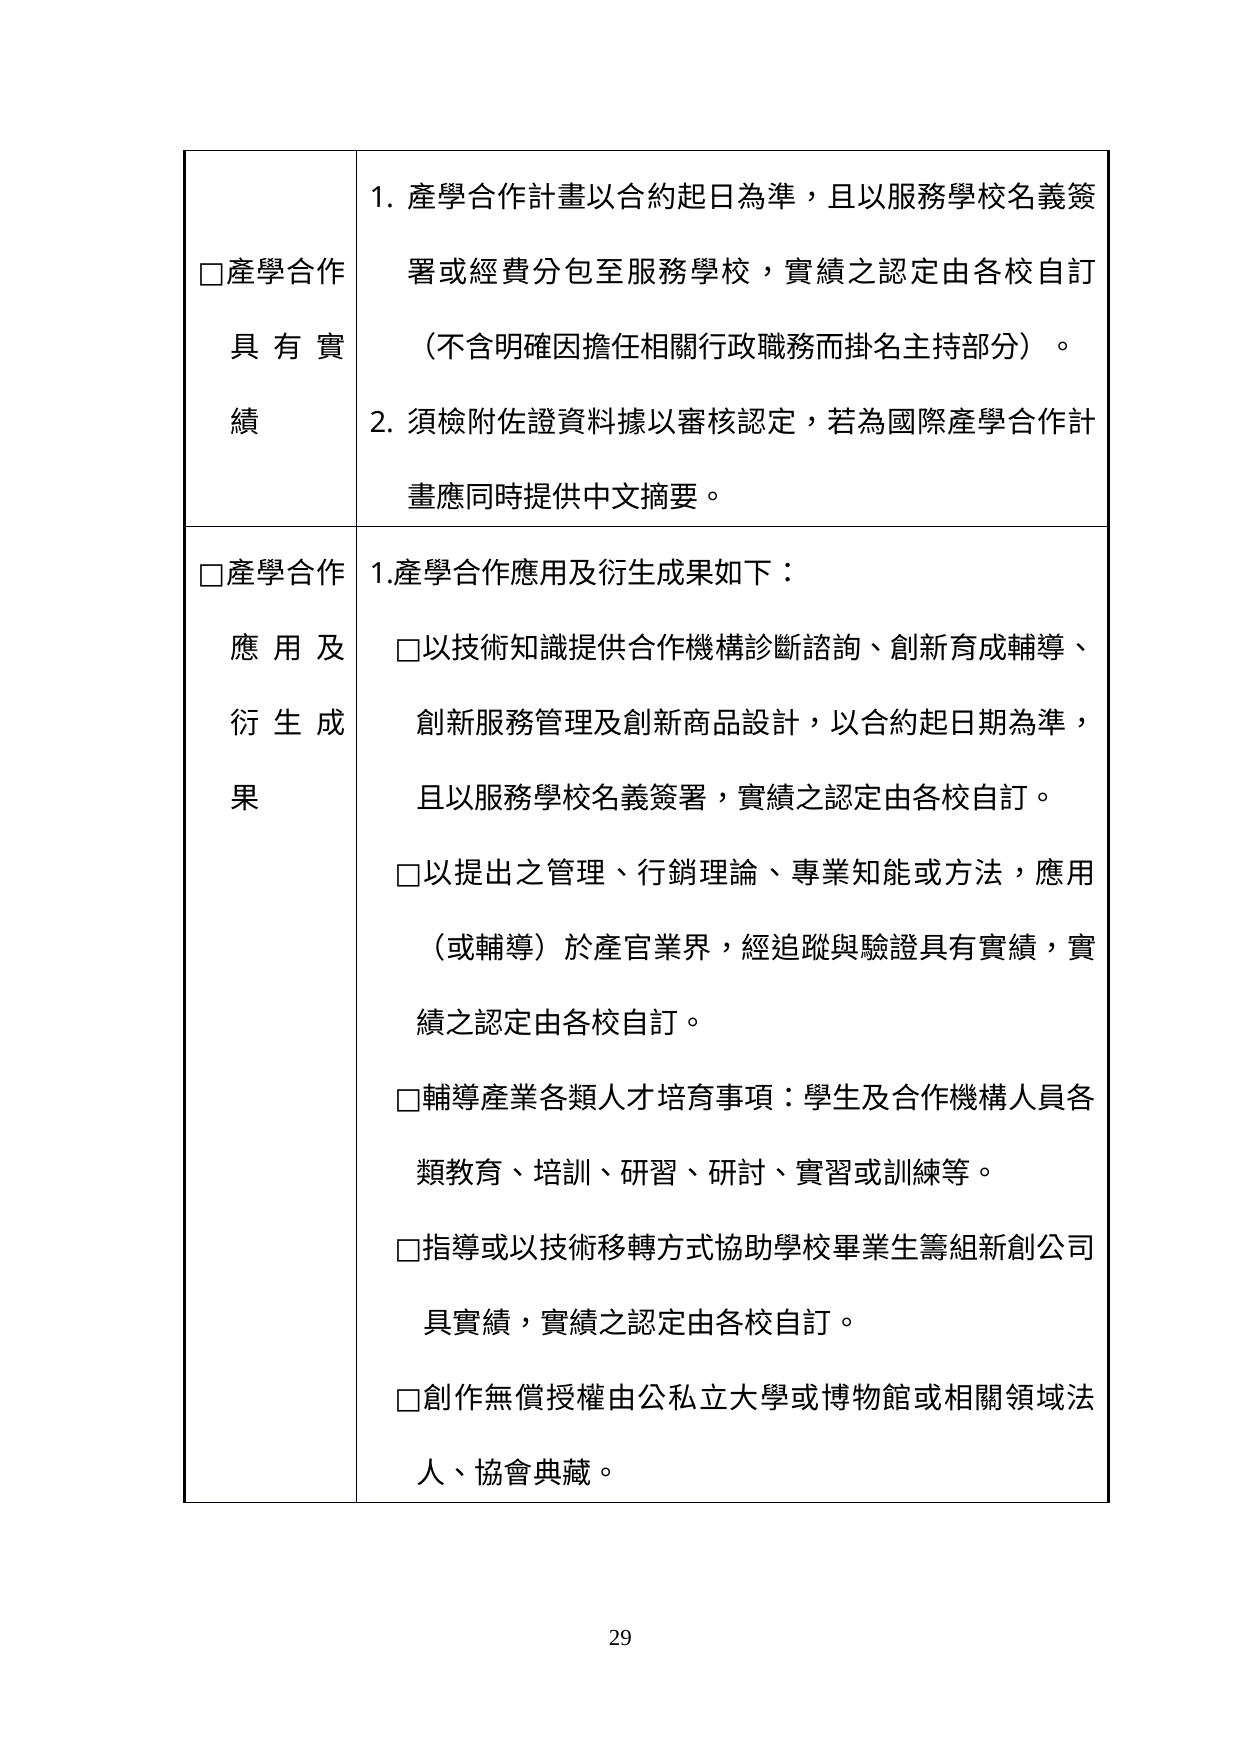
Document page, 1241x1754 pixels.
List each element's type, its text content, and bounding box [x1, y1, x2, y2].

table_cell 產學合作計畫以合約起日為準，且以服務學校名義簽署或經費分包至服務學校，實績之認定由各校自訂 （不含明確因擔任相關行政職務而掛名主持部分）。 須檢附佐證資料據以審核認定，若為國際產學合作計畫應同時提供中文摘要。 [357, 151, 1107, 526]
table_cell 1.產學合作應用及衍生成果如下： □以技術知識提供合作機構診斷諮詢、創新育成輔導、創新服務管理及創新商品設計，以合約起日期為準，且以服務學校名義簽署，實績之認定由各校自訂。 □以提出之管理、行銷理論、專業知能或方法，應用（或輔導）於產官業界，經追蹤與驗證具有實績，實績之認定由各校自訂。 □輔導產業各類人才培育事項：學生及合作機構人員各類教育、培訓、研習、研討、實習或訓練等。 □指導或以技術移轉方式協助學校畢業生籌組新創公司具實績，實績之認定由各校自訂。 □創作無償授權由公私立大學或博物館或相關領域法人、協會典藏。 [357, 527, 1107, 1502]
table_cell □產學合作具有實績 [186, 151, 356, 526]
table_cell □產學合作應用及衍生成果 [186, 527, 356, 1502]
